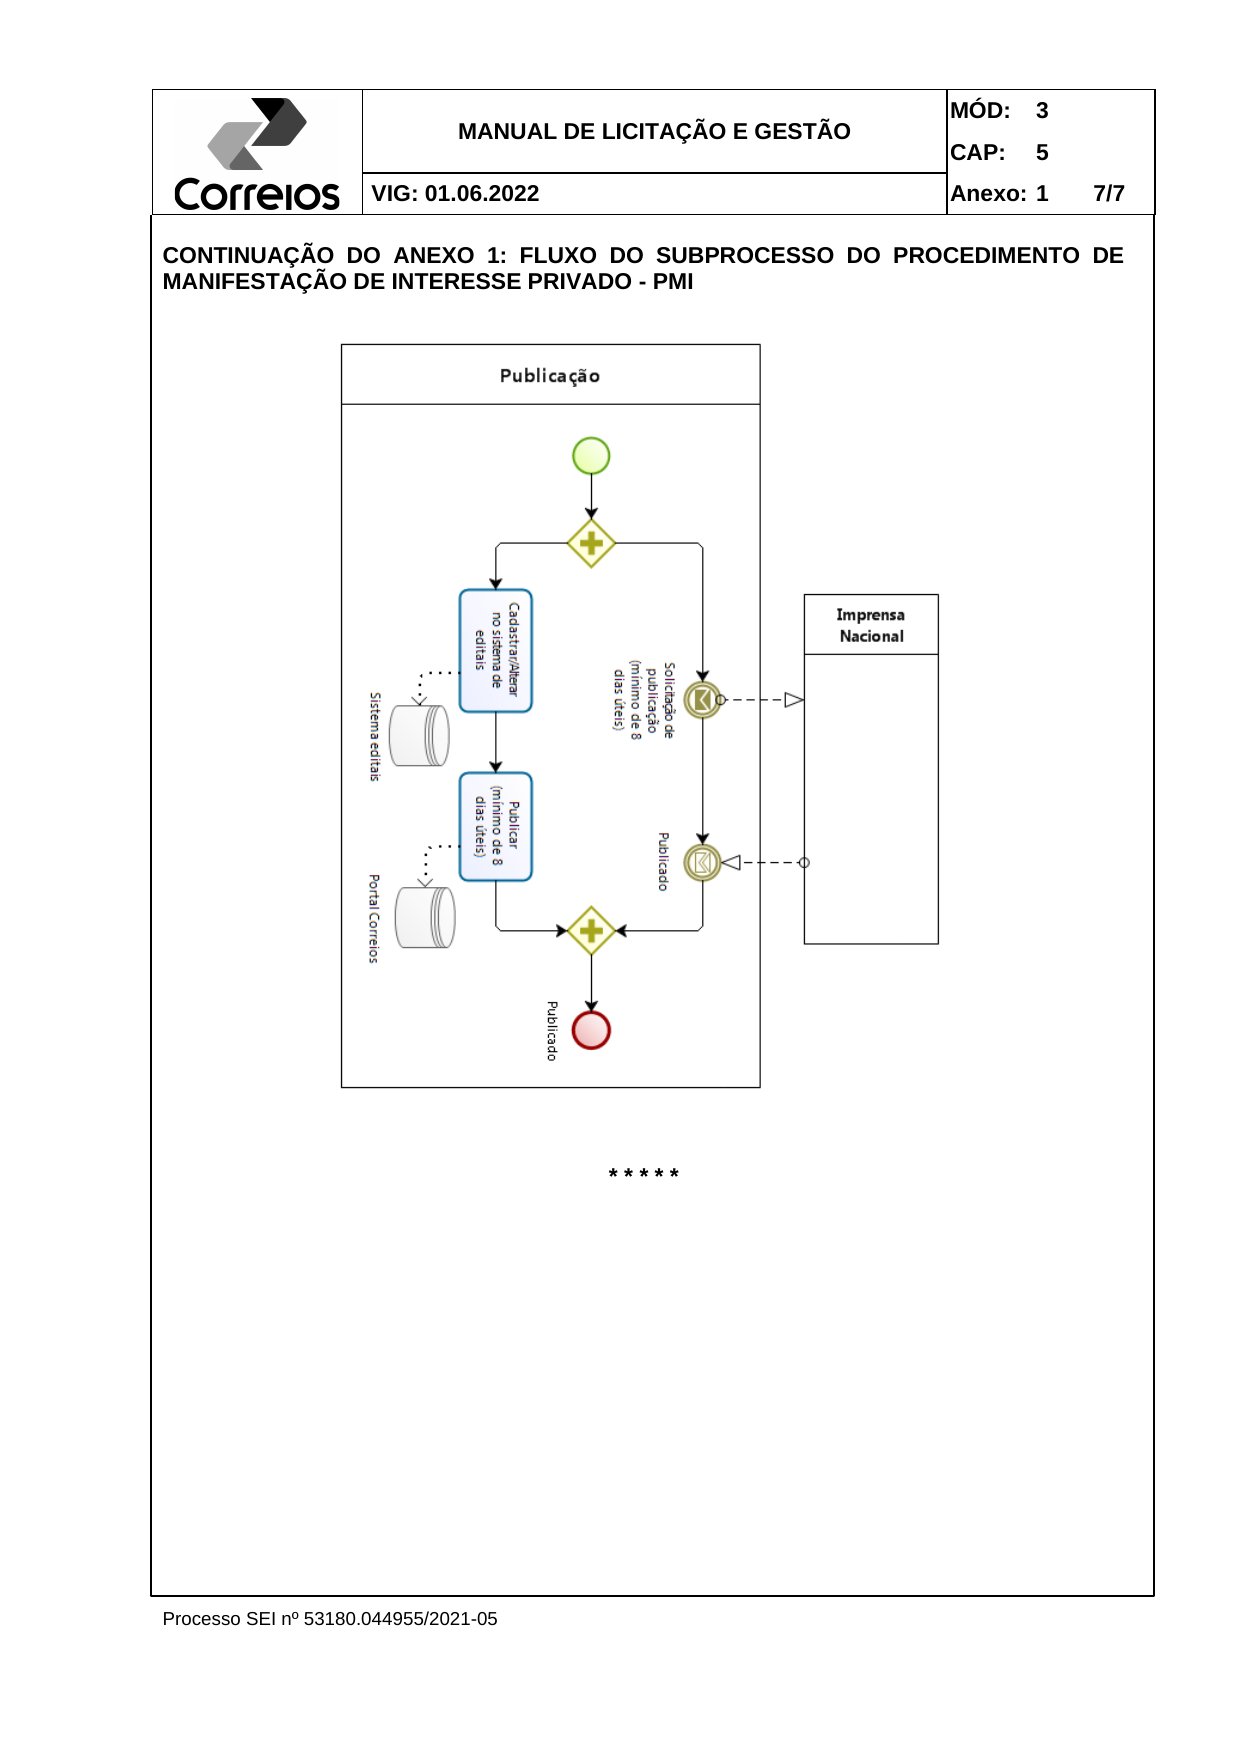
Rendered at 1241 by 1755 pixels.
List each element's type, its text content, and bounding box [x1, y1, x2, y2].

text CONTINUAÇÃO DO ANEXO 1: FLUXO DO SUBPROCESSO DO PROCEDIMENTO DE MANIFESTAÇÃO DE INTERESSE PRIVADO - PMI [162, 242, 1125, 294]
text * * * * * [162, 1163, 1125, 1190]
